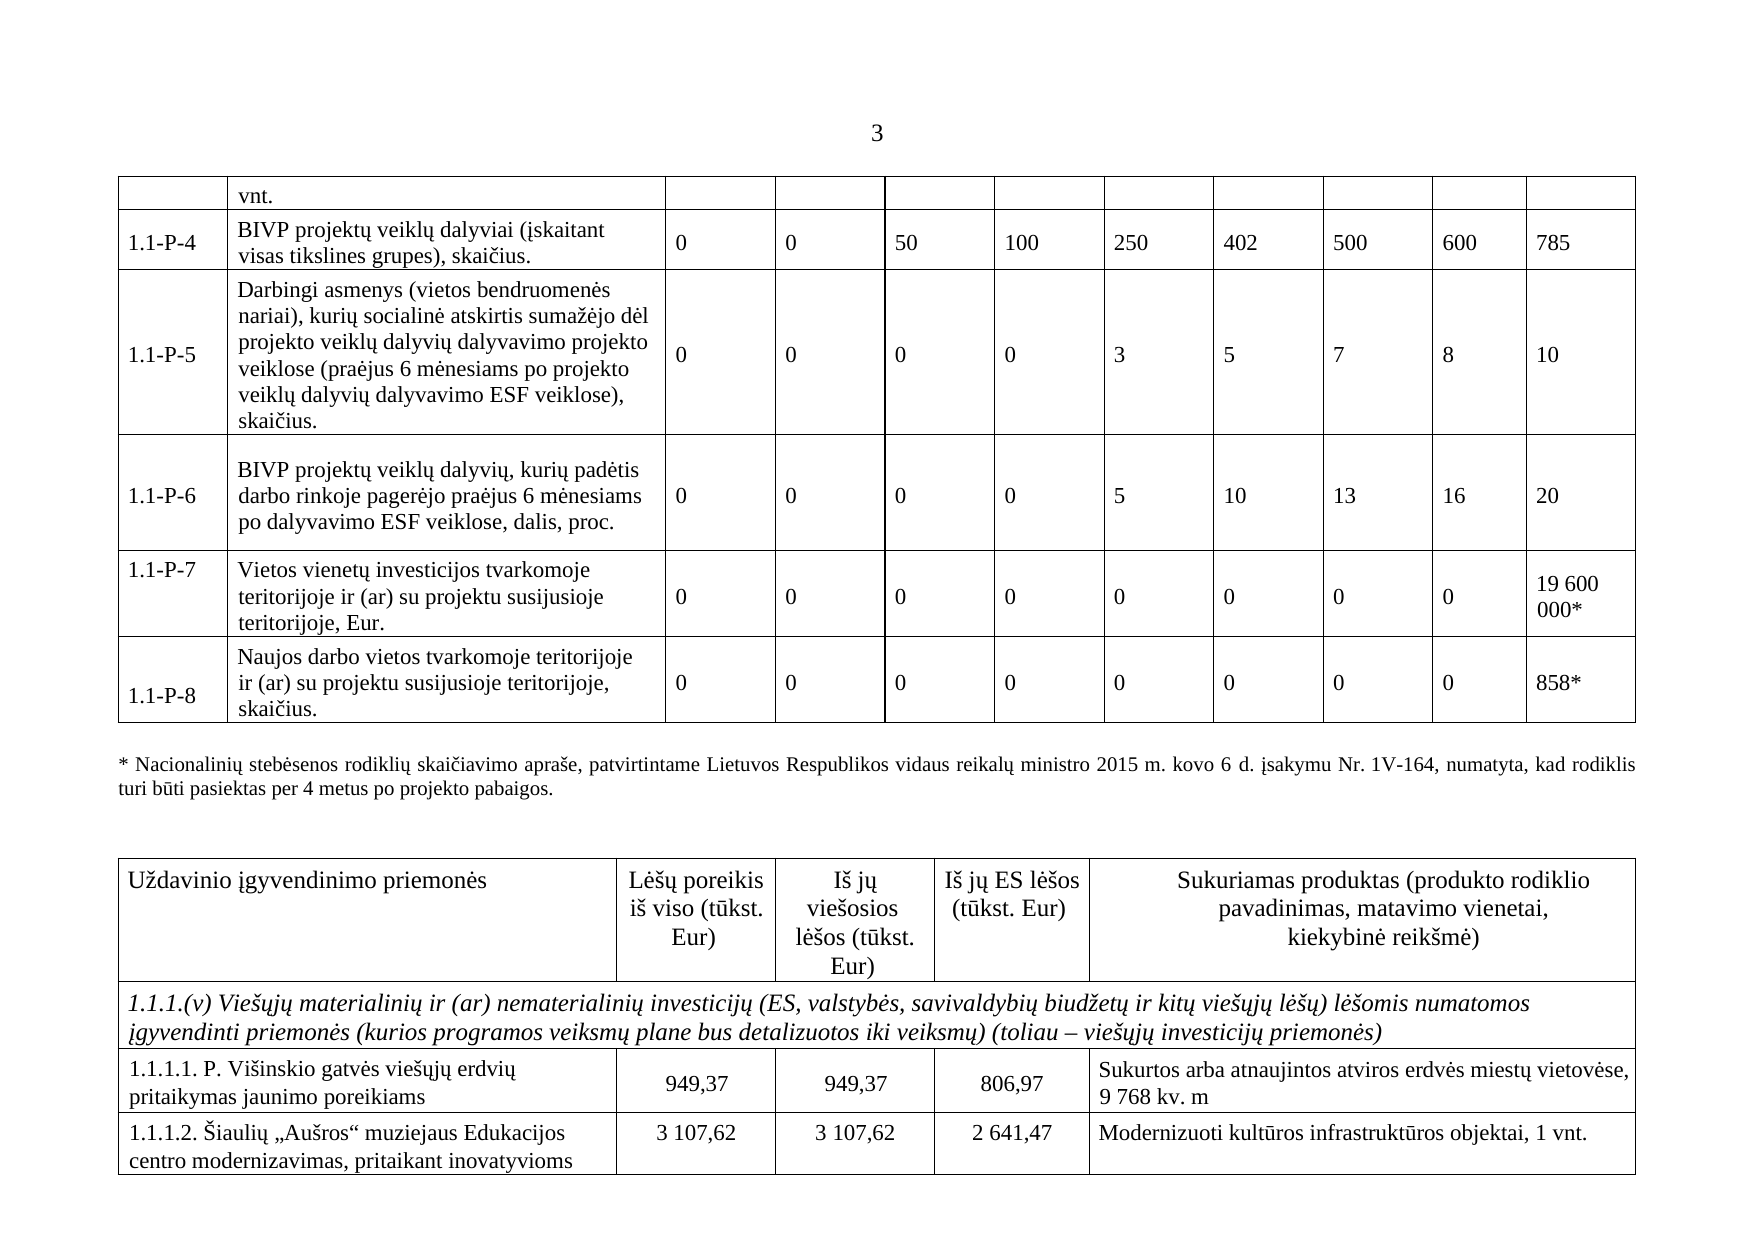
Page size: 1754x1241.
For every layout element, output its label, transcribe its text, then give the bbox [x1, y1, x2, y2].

table_cell [995, 177, 1104, 209]
table_cell 0 [995, 551, 1104, 636]
table_cell Sukurtos arba atnaujintos atviros erdvės miestų vietovėse, 9 768 kv. m [1090, 1049, 1635, 1112]
table_cell [666, 177, 775, 209]
table_cell 949,37 [617, 1049, 775, 1112]
table_cell 1.1-P-6 [119, 435, 227, 550]
table_cell [1324, 177, 1432, 209]
table_cell 0 [1105, 551, 1213, 636]
table_cell 100 [995, 210, 1104, 269]
table_cell 858* [1527, 637, 1635, 722]
table_cell 1.1-P-5 [119, 270, 227, 434]
table_cell 5 [1105, 435, 1213, 550]
table_header Iš jų viešosios lėšos (tūkst. Eur) [776, 859, 934, 981]
table_cell 250 [1105, 210, 1213, 269]
table_cell 402 [1214, 210, 1323, 269]
table_cell vnt. [228, 177, 665, 209]
table_cell 7 [1324, 270, 1432, 434]
table_cell 1.1-P-7 [119, 551, 227, 636]
table_cell 0 [666, 210, 775, 269]
table_cell 806,97 [935, 1049, 1089, 1112]
table_cell 0 [666, 637, 775, 722]
table_cell 0 [995, 270, 1104, 434]
table_cell 0 [1433, 551, 1526, 636]
table_cell Naujos darbo vietos tvarkomoje teritorijoje ir (ar) su projektu susijusioje teritorijoje, skaičius. [228, 637, 665, 722]
table_cell 0 [776, 270, 884, 434]
table_cell 0 [1105, 637, 1213, 722]
table_cell 0 [886, 551, 994, 636]
table_cell 785 [1527, 210, 1635, 269]
table_cell [886, 177, 994, 209]
table_cell 0 [1214, 637, 1323, 722]
table_cell 0 [776, 210, 884, 269]
table_cell 0 [776, 551, 884, 636]
table_cell 0 [886, 270, 994, 434]
table_cell 0 [666, 551, 775, 636]
table_cell 0 [776, 637, 884, 722]
table_cell 0 [886, 435, 994, 550]
table_cell 0 [1214, 551, 1323, 636]
table_cell Modernizuoti kultūros infrastruktūros objektai, 1 vnt. [1090, 1113, 1635, 1174]
table_cell 0 [666, 270, 775, 434]
table_cell 8 [1433, 270, 1526, 434]
table_cell 1.1.1.(v) Viešųjų materialinių ir (ar) nematerialinių investicijų (ES, valstybės, savivaldybių biudžetų ir kitų viešųjų lėšų) lėšomis numatomos įgyvendinti priemonės (kurios programos veiksmų plane bus detalizuotos iki veiksmų) (toliau – viešųjų investicijų priemonės) [119, 982, 1635, 1048]
table_cell 2 641,47 [935, 1113, 1089, 1174]
table_cell 1.1.1.2. Šiaulių „Aušros“ muziejaus Edukacijos centro modernizavimas, pritaikant inovatyvioms [119, 1113, 616, 1174]
table_cell [1527, 177, 1635, 209]
table_cell 19 600 000* [1527, 551, 1635, 636]
table_header Uždavinio įgyvendinimo priemonės [119, 859, 616, 981]
table_cell BIVP projektų veiklų dalyviai (įskaitant visas tikslines grupes), skaičius. [228, 210, 665, 269]
table_cell 10 [1214, 435, 1323, 550]
table_cell 0 [1433, 637, 1526, 722]
table_cell 500 [1324, 210, 1432, 269]
table_cell Vietos vienetų investicijos tvarkomoje teritorijoje ir (ar) su projektu susijusioje teritorijoje, Eur. [228, 551, 665, 636]
table_cell [119, 177, 227, 209]
table_cell 16 [1433, 435, 1526, 550]
table_cell 1.1-P-8 [119, 637, 227, 722]
table_cell 1.1-P-4 [119, 210, 227, 269]
table_cell 3 107,62 [776, 1113, 934, 1174]
table_cell 0 [995, 637, 1104, 722]
table_cell 50 [886, 210, 994, 269]
text * Nacionalinių stebėsenos rodiklių skaičiavimo apraše, patvirtintame Lietuvos Respublikos vidaus reikalų ministro 2015 m. kovo 6 d. įsakymu Nr. 1V-164, numatyta, kad rodiklis turi būti pasiektas per 4 metus po projekto pabaigos. [118, 752, 1636, 800]
table_cell 3 [1105, 270, 1213, 434]
table_cell 0 [886, 637, 994, 722]
table_cell [1105, 177, 1213, 209]
table_cell 1.1.1.1. P. Višinskio gatvės viešųjų erdvių pritaikymas jaunimo poreikiams [119, 1049, 616, 1112]
table_cell Darbingi asmenys (vietos bendruomenės nariai), kurių socialinė atskirtis sumažėjo dėl projekto veiklų dalyvių dalyvavimo projekto veiklose (praėjus 6 mėnesiams po projekto veiklų dalyvių dalyvavimo ESF veiklose), skaičius. [228, 270, 665, 434]
table_cell [776, 177, 884, 209]
table_cell 0 [776, 435, 884, 550]
table_cell 5 [1214, 270, 1323, 434]
table_cell 0 [1324, 551, 1432, 636]
table_header Sukuriamas produktas (produkto rodiklio pavadinimas, matavimo vienetai, kiekybinė reikšmė) [1090, 859, 1635, 981]
table_cell 20 [1527, 435, 1635, 550]
table_cell 3 107,62 [617, 1113, 775, 1174]
table_cell 949,37 [776, 1049, 934, 1112]
table_cell 0 [666, 435, 775, 550]
table_header Lėšų poreikis iš viso (tūkst. Eur) [617, 859, 775, 981]
table_header Iš jų ES lėšos (tūkst. Eur) [935, 859, 1089, 981]
table_cell 10 [1527, 270, 1635, 434]
table_cell 0 [995, 435, 1104, 550]
table_cell [1433, 177, 1526, 209]
table_cell BIVP projektų veiklų dalyvių, kurių padėtis darbo rinkoje pagerėjo praėjus 6 mėnesiams po dalyvavimo ESF veiklose, dalis, proc. [228, 435, 665, 550]
table_cell 13 [1324, 435, 1432, 550]
table_cell 600 [1433, 210, 1526, 269]
table_cell 0 [1324, 637, 1432, 722]
table_cell [1214, 177, 1323, 209]
